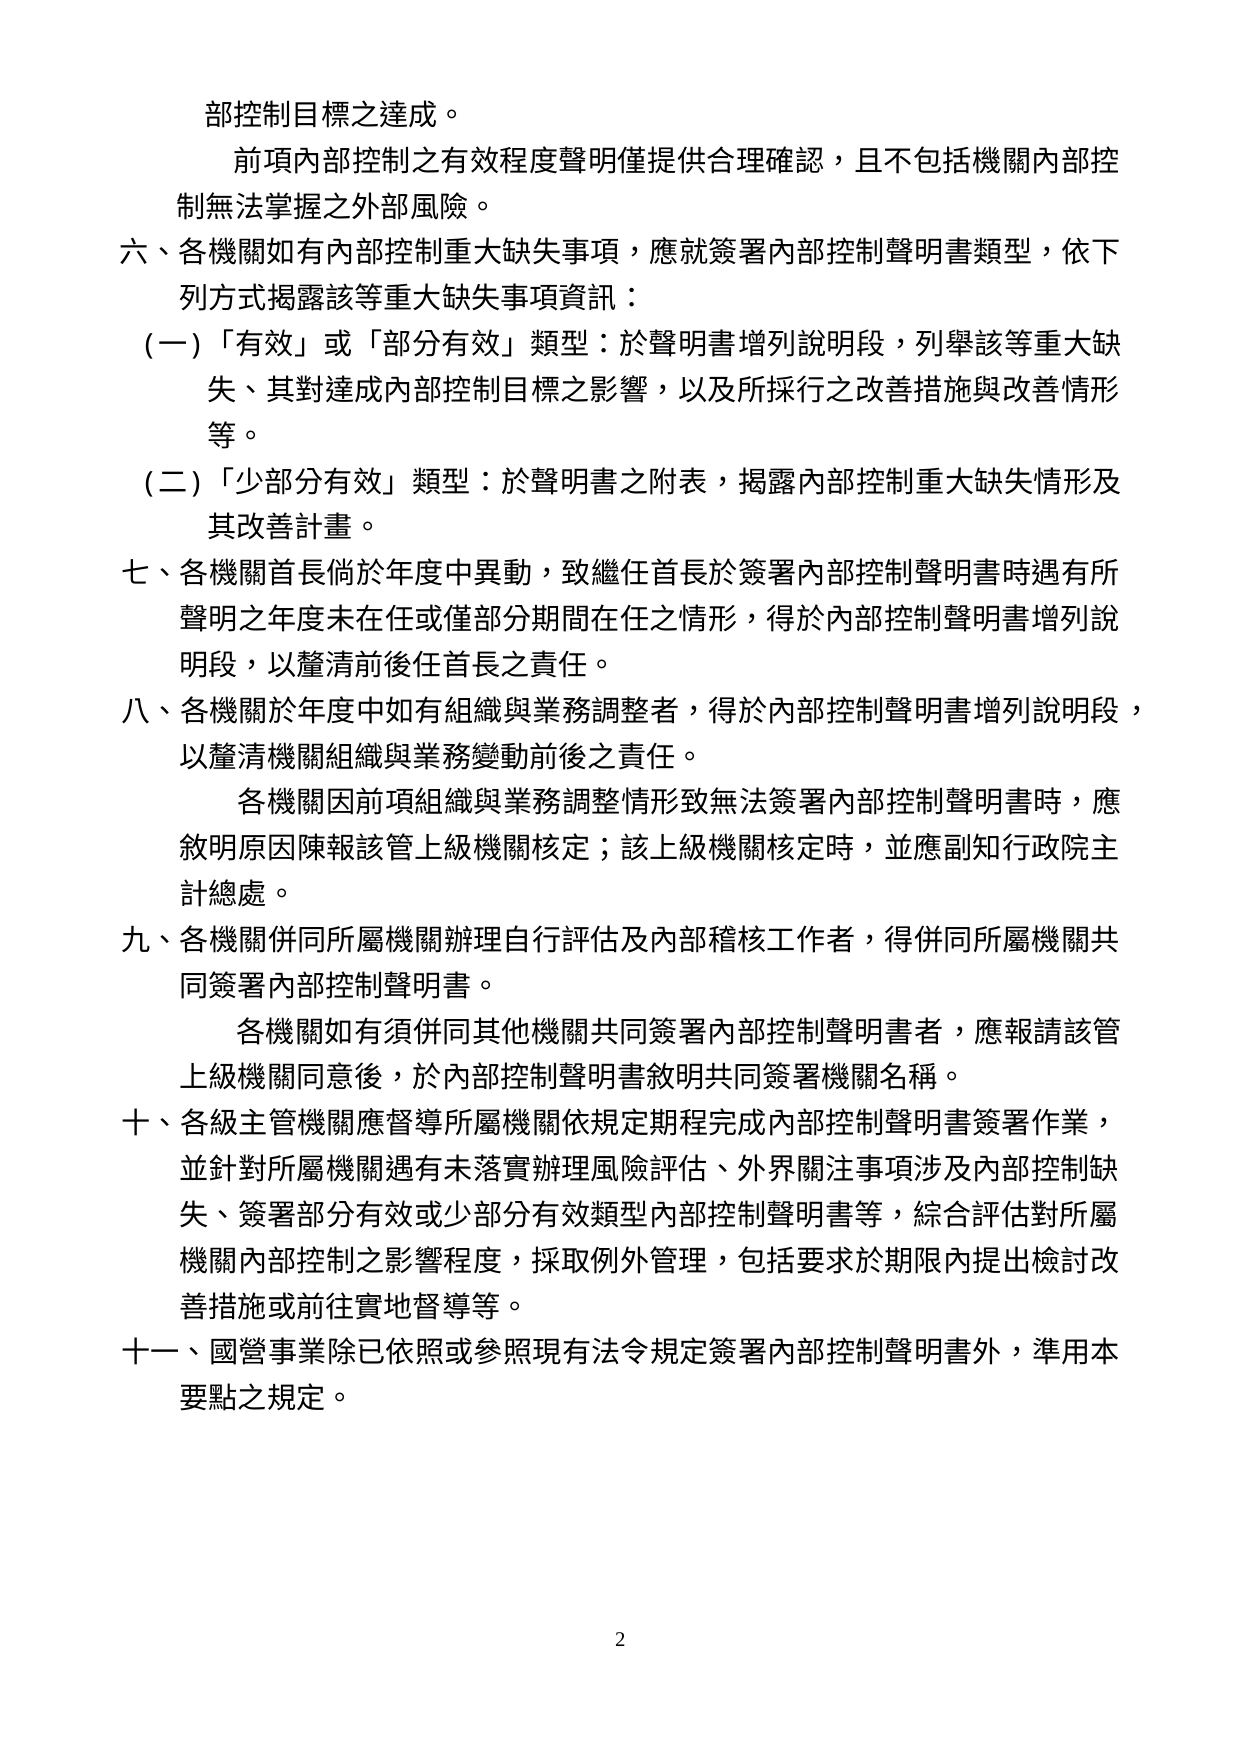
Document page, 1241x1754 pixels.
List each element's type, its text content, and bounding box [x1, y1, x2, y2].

text 前項內部控制之有效程度聲明僅提供合理確認，且不包括機關內部控制無法掌握之外部風險。 [176, 134, 1122, 226]
text 九、各機關併同所屬機關辦理自行評估及內部稽核工作者，得併同所屬機關共同簽署內部控制聲明書。 [121, 914, 1122, 1005]
text 七、各機關首長倘於年度中異動，致繼任首長於簽署內部控制聲明書時遇有所聲明之年度未在任或僅部分期間在任之情形，得於內部控制聲明書增列說明段，以釐清前後任首長之責任。 [121, 547, 1122, 684]
text 十一、國營事業除已依照或參照現有法令規定簽署內部控制聲明書外，準用本要點之規定。 [121, 1326, 1122, 1418]
text 十、各級主管機關應督導所屬機關依規定期程完成內部控制聲明書簽署作業，並針對所屬機關遇有未落實辦理風險評估、外界關注事項涉及內部控制缺失、簽署部分有效或少部分有效類型內部控制聲明書等，綜合評估對所屬機關內部控制之影響程度，採取例外管理，包括要求於期限內提出檢討改善措施或前往實地督導等。 [121, 1097, 1122, 1326]
text (一)「有效」或「部分有效」類型：於聲明書增列說明段，列舉該等重大缺失、其對達成內部控制目標之影響，以及所採行之改善措施與改善情形等。 [140, 318, 1122, 455]
text 部控制目標之達成。 [147, 89, 1122, 134]
text (二)「少部分有效」類型：於聲明書之附表，揭露內部控制重大缺失情形及其改善計畫。 [140, 455, 1122, 547]
text 各機關如有須併同其他機關共同簽署內部控制聲明書者，應報請該管上級機關同意後，於內部控制聲明書敘明共同簽署機關名稱。 [179, 1005, 1122, 1097]
text 八、各機關於年度中如有組織與業務調整者，得於內部控制聲明書增列說明段，以釐清機關組織與業務變動前後之責任。 [121, 684, 1122, 776]
text 各機關因前項組織與業務調整情形致無法簽署內部控制聲明書時，應敘明原因陳報該管上級機關核定；該上級機關核定時，並應副知行政院主計總處。 [179, 776, 1122, 914]
text 六、各機關如有內部控制重大缺失事項，應就簽署內部控制聲明書類型，依下列方式揭露該等重大缺失事項資訊： [119, 226, 1122, 318]
